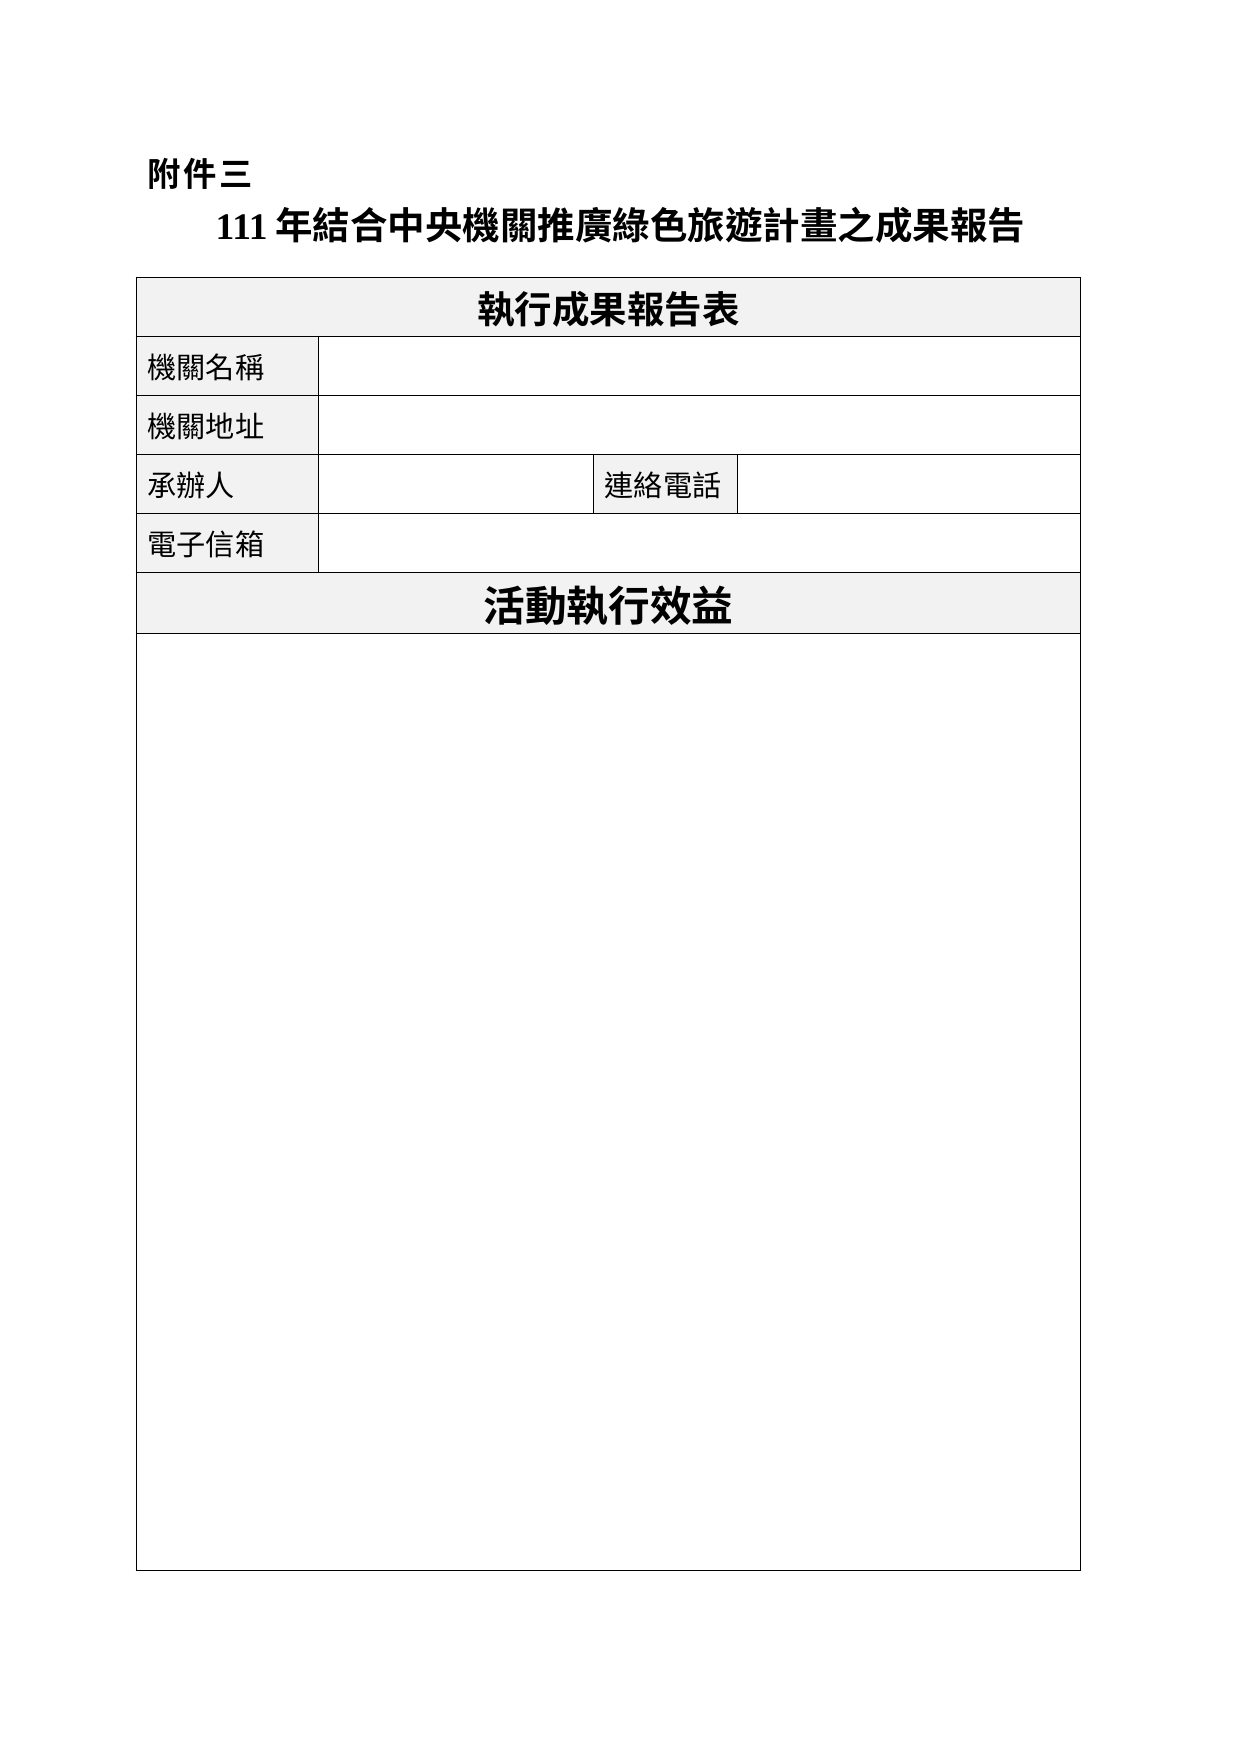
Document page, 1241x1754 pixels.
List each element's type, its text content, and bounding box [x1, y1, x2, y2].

table_cell [319, 514, 1080, 572]
table_cell 活動執行效益 [137, 573, 1080, 633]
text 111年結合中央機關推廣綠色旅遊計畫之成果報告 [148, 196, 1092, 250]
table_cell 電子信箱 [137, 514, 318, 572]
text 附件三 [148, 148, 1092, 196]
table_header 執行成果報告表 [137, 278, 1080, 336]
table_cell [319, 455, 593, 513]
table_cell [319, 396, 1080, 454]
table_cell [137, 634, 1080, 1570]
table_cell 機關地址 [137, 396, 318, 454]
table_cell [738, 455, 1080, 513]
table_cell 連絡電話 [594, 455, 737, 513]
table_cell 承辦人 [137, 455, 318, 513]
table_cell [319, 337, 1080, 395]
table_cell 機關名稱 [137, 337, 318, 395]
